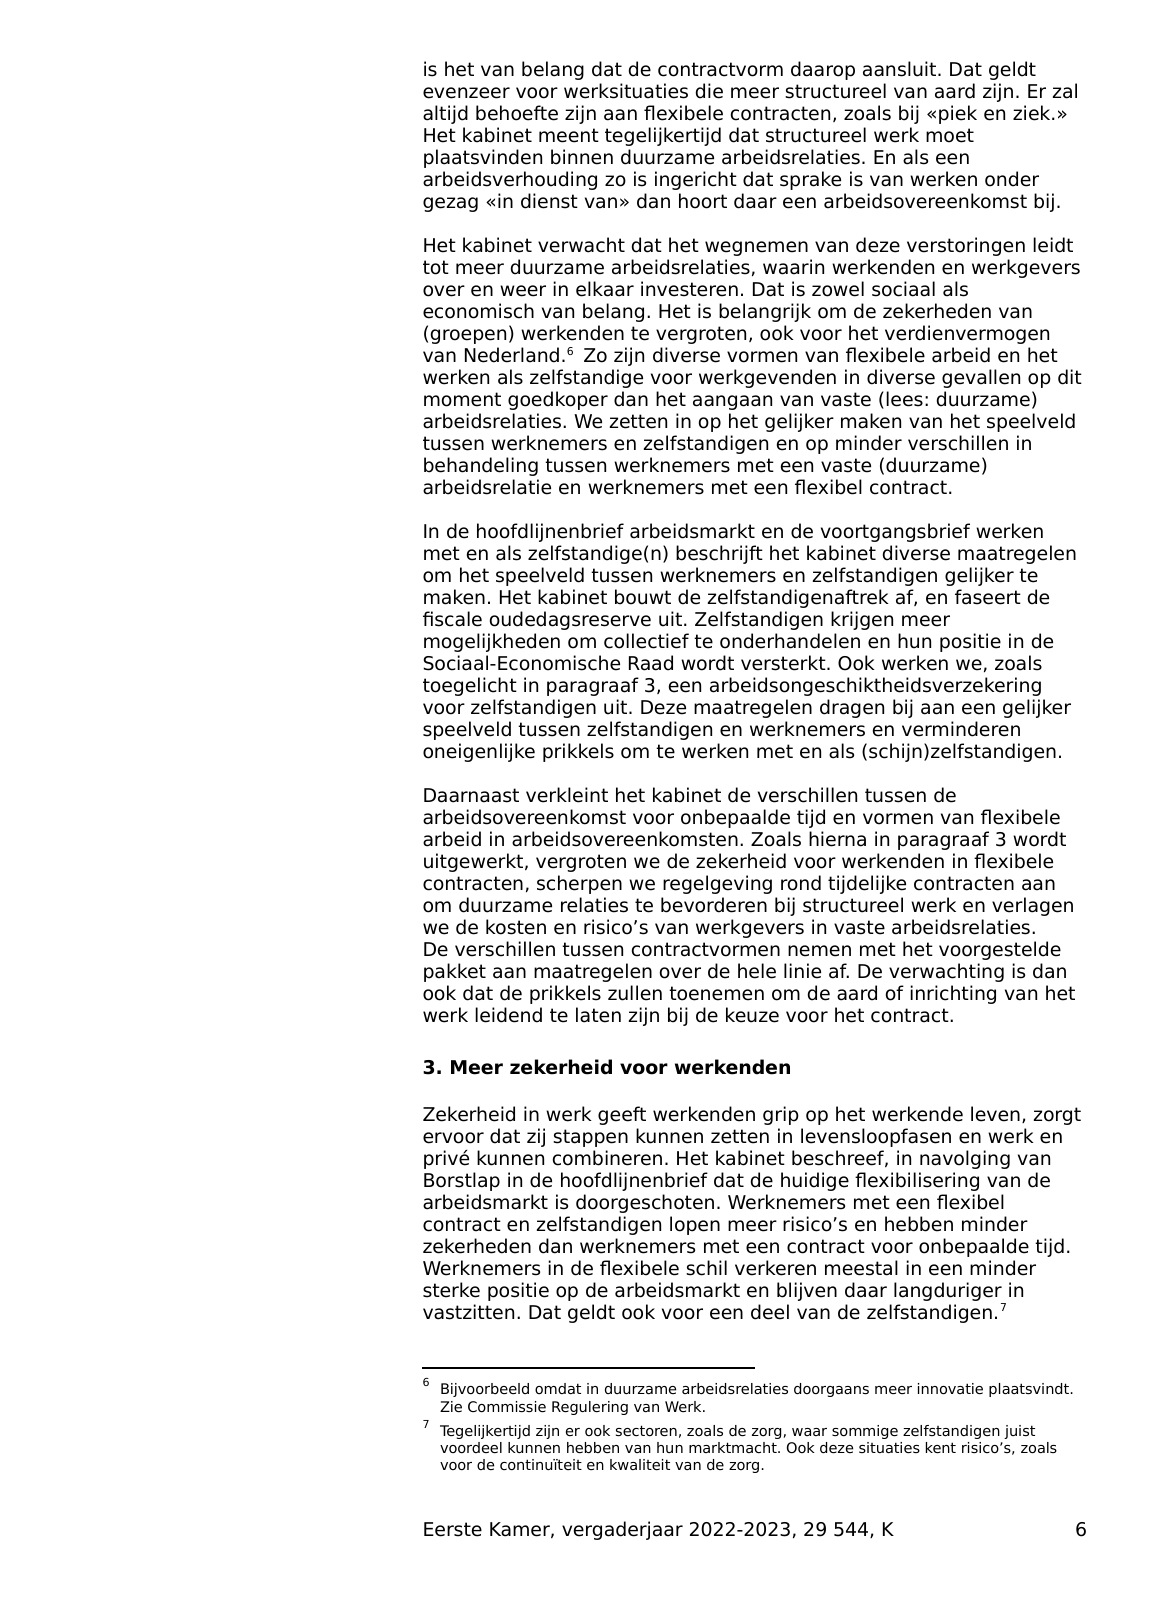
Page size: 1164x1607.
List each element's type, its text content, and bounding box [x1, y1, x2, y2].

text Het kabinet verwacht dat het wegnemen van deze verstoringen leidt tot meer duurzame arbeidsrelaties, waarin werkenden en werkgevers over en weer in elkaar investeren. Dat is zowel sociaal als economisch van belang. Het is belangrijk om de zekerheden van (groepen) werkenden te vergroten, ook voor het verdienvermogen van Nederland. Zo zijn diverse vormen van flexibele arbeid en het werken als zelfstandige voor werkgevenden in diverse gevallen op dit moment goedkoper dan het aangaan van vaste (lees: duurzame) arbeidsrelaties. We zetten in op het gelijker maken van het speelveld tussen werknemers en zelfstandigen en op minder verschillen in behandeling tussen werknemers met een vaste (duurzame) arbeidsrelatie en werknemers met een flexibel contract. [422, 235, 1087, 499]
text Zekerheid in werk geeft werkenden grip op het werkende leven, zorgt ervoor dat zij stappen kunnen zetten in levensloopfasen en werk en privé kunnen combineren. Het kabinet beschreef, in navolging van Borstlap in de hoofdlijnenbrief dat de huidige flexibilisering van de arbeidsmarkt is doorgeschoten. Werknemers met een flexibel contract en zelfstandigen lopen meer risico’s en hebben minder zekerheden dan werknemers met een contract voor onbepaalde tijd. Werknemers in de flexibele schil verkeren meestal in een minder sterke positie op de arbeidsmarkt en blijven daar langduriger in vastzitten. Dat geldt ook voor een deel van de zelfstandigen. Bovendien geldt dat een arbeidsmarkt met veel onzeker werk het aantrekkelijk maakt voor werkgevers om arbeidsmigranten in te zetten. Meer zekerheid in het werk kan dus ook de patronen van arbeidsmigratie in Nederland beïnvloeden. [422, 1104, 1087, 1323]
text In de hoofdlijnenbrief arbeidsmarkt en de voortgangsbrief werken met en als zelfstandige(n) beschrijft het kabinet diverse maatregelen om het speelveld tussen werknemers en zelfstandigen gelijker te maken. Het kabinet bouwt de zelfstandigenaftrek af, en faseert de fiscale oudedagsreserve uit. Zelfstandigen krijgen meer mogelijkheden om collectief te onderhandelen en hun positie in de Sociaal-Economische Raad wordt versterkt. Ook werken we, zoals toegelicht in paragraaf 3, een arbeidsongeschiktheidsverzekering voor zelfstandigen uit. Deze maatregelen dragen bij aan een gelijker speelveld tussen zelfstandigen en werknemers en verminderen oneigenlijke prikkels om te werken met en als (schijn)zelfstandigen. [422, 521, 1087, 763]
text is het van belang dat de contractvorm daarop aansluit. Dat geldt evenzeer voor werksituaties die meer structureel van aard zijn. Er zal altijd behoefte zijn aan flexibele contracten, zoals bij «piek en ziek.» Het kabinet meent tegelijkertijd dat structureel werk moet plaatsvinden binnen duurzame arbeidsrelaties. En als een arbeidsverhouding zo is ingericht dat sprake is van werken onder gezag «in dienst van» dan hoort daar een arbeidsovereenkomst bij. [422, 59, 1087, 213]
text De verschillen tussen contractvormen nemen met het voorgestelde pakket aan maatregelen over de hele linie af. De verwachting is dan ook dat de prikkels zullen toenemen om de aard of inrichting van het werk leidend te laten zijn bij de keuze voor het contract. [422, 939, 1087, 1027]
text Daarnaast verkleint het kabinet de verschillen tussen de arbeidsovereenkomst voor onbepaalde tijd en vormen van flexibele arbeid in arbeidsovereenkomsten. Zoals hierna in paragraaf 3 wordt uitgewerkt, vergroten we de zekerheid voor werkenden in flexibele contracten, scherpen we regelgeving rond tijdelijke contracten aan om duurzame relaties te bevorderen bij structureel werk en verlagen we de kosten en risico’s van werkgevers in vaste arbeidsrelaties. [422, 785, 1087, 939]
subtitle 3. Meer zekerheid voor werkenden [422, 1057, 1087, 1079]
text Tegelijkertijd zijn er ook sectoren, zoals de zorg, waar sommige zelfstandigen juist voordeel kunnen hebben van hun marktmacht. Ook deze situaties kent risico’s, zoals voor de continuïteit en kwaliteit van de zorg. [422, 1418, 1087, 1474]
text Bijvoorbeeld omdat in duurzame arbeidsrelaties doorgaans meer innovatie plaatsvindt. Zie Commissie Regulering van Werk. [422, 1377, 1087, 1416]
